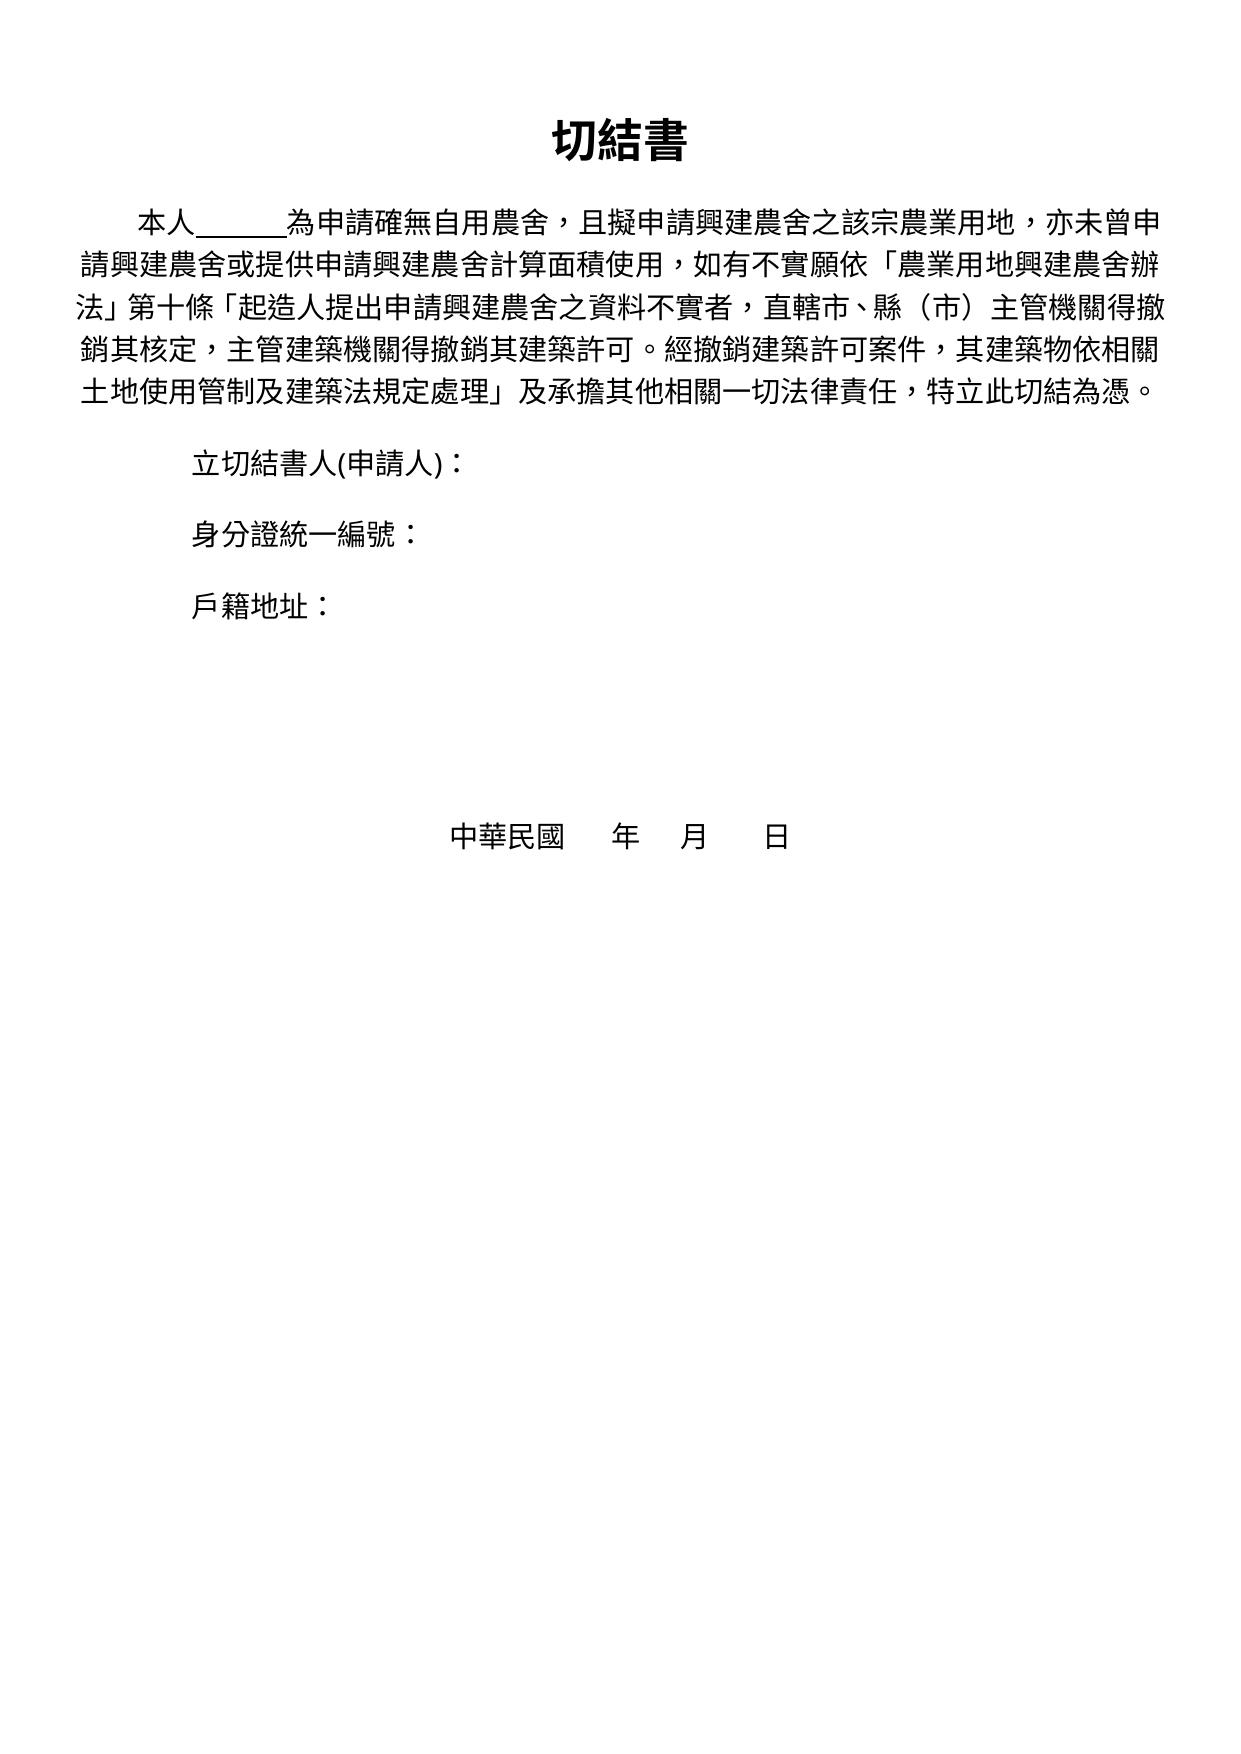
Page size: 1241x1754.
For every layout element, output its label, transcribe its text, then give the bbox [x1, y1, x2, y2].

text 切結書 [75, 104, 1165, 171]
text 立切結書人(申請人)： [75, 440, 1165, 483]
text 身分證統一編號： [75, 512, 1165, 554]
text 中華民國 年 月 日 [75, 813, 1165, 856]
text 戶籍地址： [75, 583, 1165, 626]
text 本人 為申請確無自用農舍，且擬申請興建農舍之該宗農業用地，亦未曾申請興建農舍或提供申請興建農舍計算面積使用，如有不實願依「農業用地興建農舍辦法」第十條「起造人提出申請興建農舍之資料不實者，直轄市、縣（市）主管機關得撤銷其核定，主管建築機關得撤銷其建築許可。經撤銷建築許可案件，其建築物依相關土地使用管制及建築法規定處理」及承擔其他相關一切法律責任，特立此切結為憑。 [75, 200, 1165, 411]
